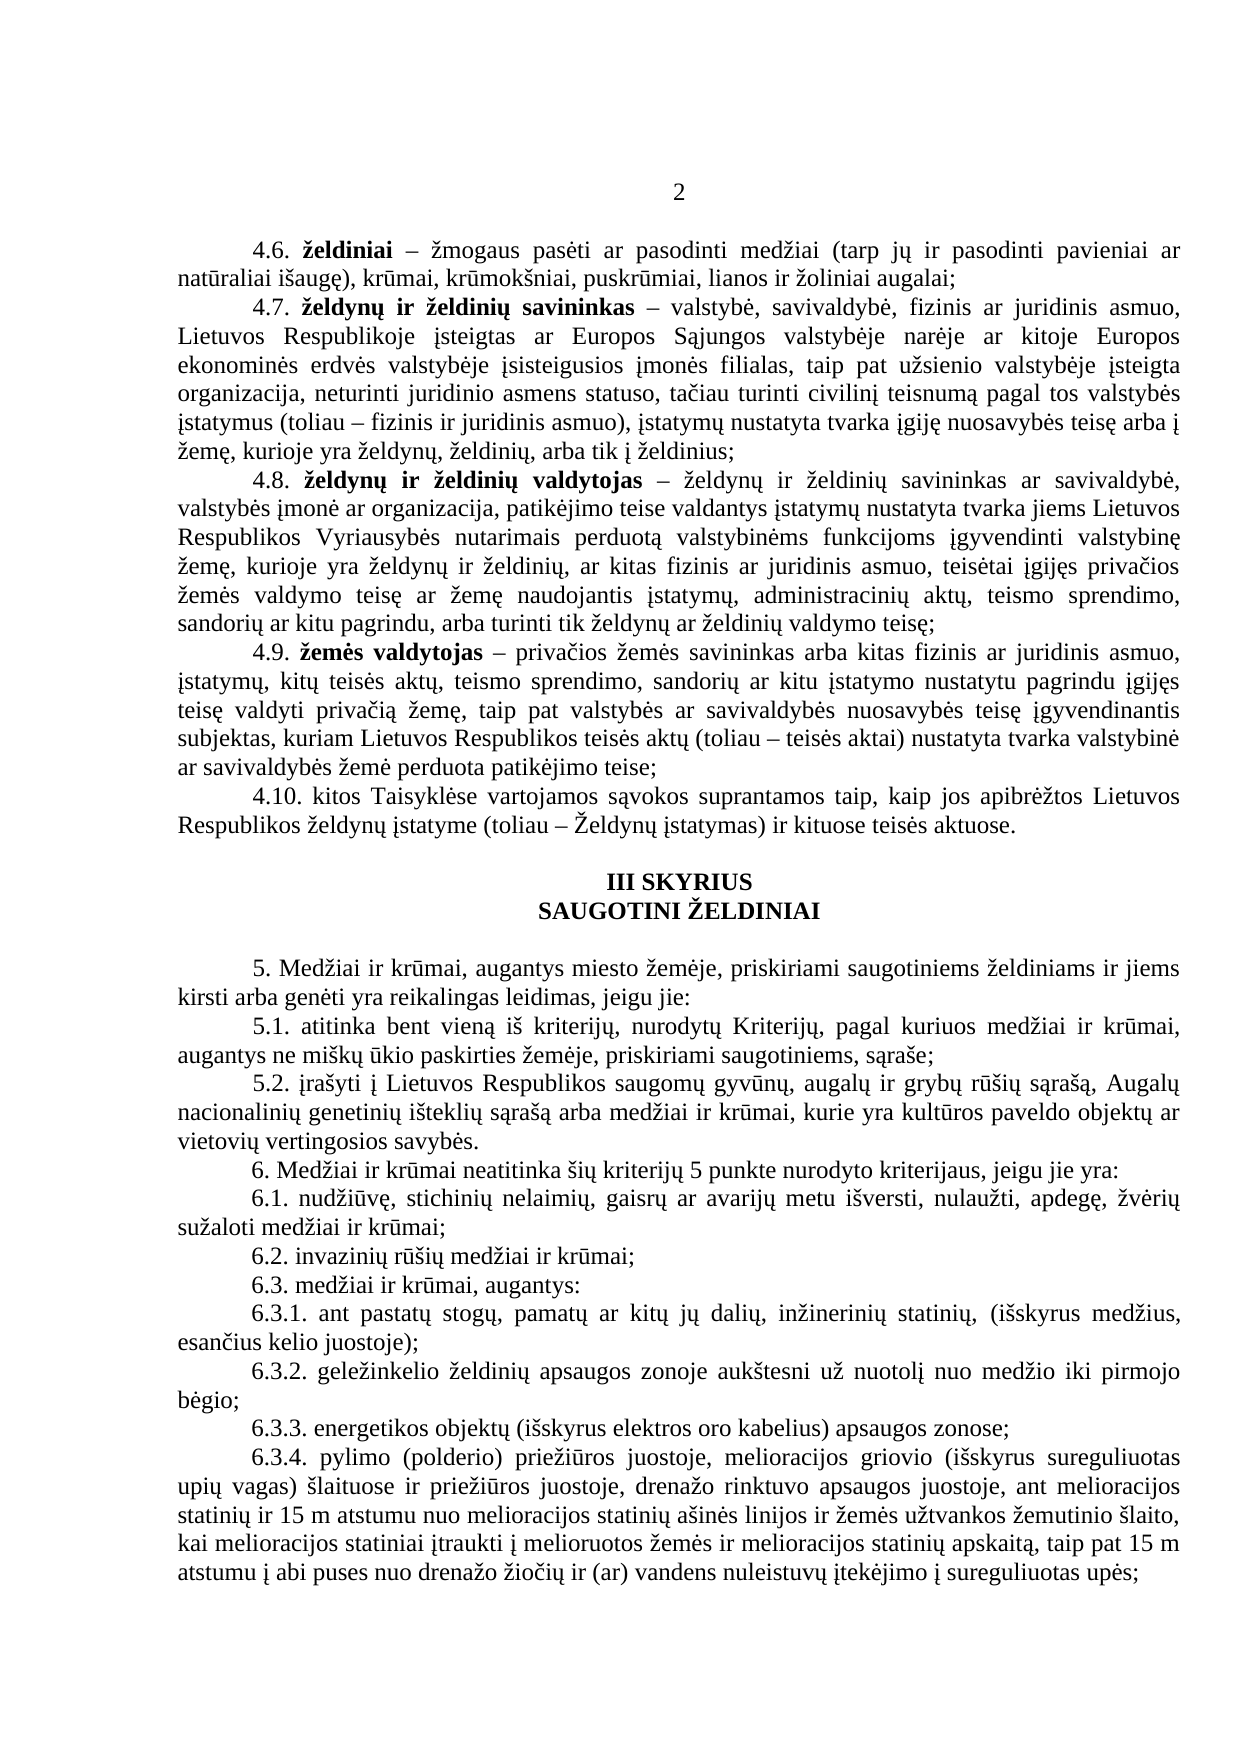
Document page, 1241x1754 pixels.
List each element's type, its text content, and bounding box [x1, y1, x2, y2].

text 4.10. kitos Taisyklėse vartojamos sąvokos suprantamos taip, kaip jos apibrėžtos Lietuvos Respublikos želdynų įstatyme (toliau – Želdynų įstatymas) ir kituose teisės aktuose. [177, 781, 1181, 838]
text 6. Medžiai ir krūmai neatitinka šių kriterijų 5 punkte nurodyto kriterijaus, jeigu jie yra: [177, 1155, 1181, 1183]
text 5. Medžiai ir krūmai, augantys miesto žemėje, priskiriami saugotiniems želdiniams ir jiems kirsti arba genėti yra reikalingas leidimas, jeigu jie: [177, 953, 1181, 1011]
text SAUGOTINI ŽELDINIAI [177, 896, 1181, 925]
text 6.3.4. pylimo (polderio) priežiūros juostoje, melioracijos griovio (išskyrus sureguliuotas upių vagas) šlaituose ir priežiūros juostoje, drenažo rinktuvo apsaugos juostoje, ant melioracijos statinių ir 15 m atstumu nuo melioracijos statinių ašinės linijos ir žemės užtvankos žemutinio šlaito, kai melioracijos statiniai įtraukti į melioruotos žemės ir melioracijos statinių apskaitą, taip pat 15 m atstumu į abi puses nuo drenažo žiočių ir (ar) vandens nuleistuvų įtekėjimo į sureguliuotas upės; [177, 1442, 1181, 1586]
text 6.3.2. geležinkelio želdinių apsaugos zonoje aukštesni už nuotolį nuo medžio iki pirmojo bėgio; [177, 1356, 1181, 1413]
text 4.8. želdynų ir želdinių valdytojas – želdynų ir želdinių savininkas ar savivaldybė, valstybės įmonė ar organizacija, patikėjimo teise valdantys įstatymų nustatyta tvarka jiems Lietuvos Respublikos Vyriausybės nutarimais perduotą valstybinėms funkcijoms įgyvendinti valstybinę žemę, kurioje yra želdynų ir želdinių, ar kitas fizinis ar juridinis asmuo, teisėtai įgijęs privačios žemės valdymo teisę ar žemę naudojantis įstatymų, administracinių aktų, teismo sprendimo, sandorių ar kitu pagrindu, arba turinti tik želdynų ar želdinių valdymo teisę; [177, 465, 1181, 637]
text 6.3.3. energetikos objektų (išskyrus elektros oro kabelius) apsaugos zonose; [177, 1413, 1181, 1442]
text 4.6. želdiniai – žmogaus pasėti ar pasodinti medžiai (tarp jų ir pasodinti pavieniai ar natūraliai išaugę), krūmai, krūmokšniai, puskrūmiai, lianos ir žoliniai augalai; [177, 235, 1181, 292]
text 5.1. atitinka bent vieną iš kriterijų, nurodytų Kriterijų, pagal kuriuos medžiai ir krūmai, augantys ne miškų ūkio paskirties žemėje, priskiriami saugotiniems, sąraše; [177, 1011, 1181, 1068]
text 6.3.1. ant pastatų stogų, pamatų ar kitų jų dalių, inžinerinių statinių, (išskyrus medžius, esančius kelio juostoje); [177, 1298, 1181, 1356]
text III SKYRIUS [177, 867, 1181, 896]
text 4.7. želdynų ir želdinių savininkas – valstybė, savivaldybė, fizinis ar juridinis asmuo, Lietuvos Respublikoje įsteigtas ar Europos Sąjungos valstybėje narėje ar kitoje Europos ekonominės erdvės valstybėje įsisteigusios įmonės filialas, taip pat užsienio valstybėje įsteigta organizacija, neturinti juridinio asmens statuso, tačiau turinti civilinį teisnumą pagal tos valstybės įstatymus (toliau – fizinis ir juridinis asmuo), įstatymų nustatyta tvarka įgiję nuosavybės teisę arba į žemę, kurioje yra želdynų, želdinių, arba tik į želdinius; [177, 292, 1181, 465]
text 6.3. medžiai ir krūmai, augantys: [177, 1270, 1181, 1298]
text 4.9. žemės valdytojas – privačios žemės savininkas arba kitas fizinis ar juridinis asmuo, įstatymų, kitų teisės aktų, teismo sprendimo, sandorių ar kitu įstatymo nustatytu pagrindu įgijęs teisę valdyti privačią žemę, taip pat valstybės ar savivaldybės nuosavybės teisę įgyvendinantis subjektas, kuriam Lietuvos Respublikos teisės aktų (toliau – teisės aktai) nustatyta tvarka valstybinė ar savivaldybės žemė perduota patikėjimo teise; [177, 637, 1181, 781]
text 6.1. nudžiūvę, stichinių nelaimių, gaisrų ar avarijų metu išversti, nulaužti, apdegę, žvėrių sužaloti medžiai ir krūmai; [177, 1183, 1181, 1241]
text 6.2. invazinių rūšių medžiai ir krūmai; [177, 1241, 1181, 1270]
text 5.2. įrašyti į Lietuvos Respublikos saugomų gyvūnų, augalų ir grybų rūšių sąrašą, Augalų nacionalinių genetinių išteklių sąrašą arba medžiai ir krūmai, kurie yra kultūros paveldo objektų ar vietovių vertingosios savybės. [177, 1068, 1181, 1155]
